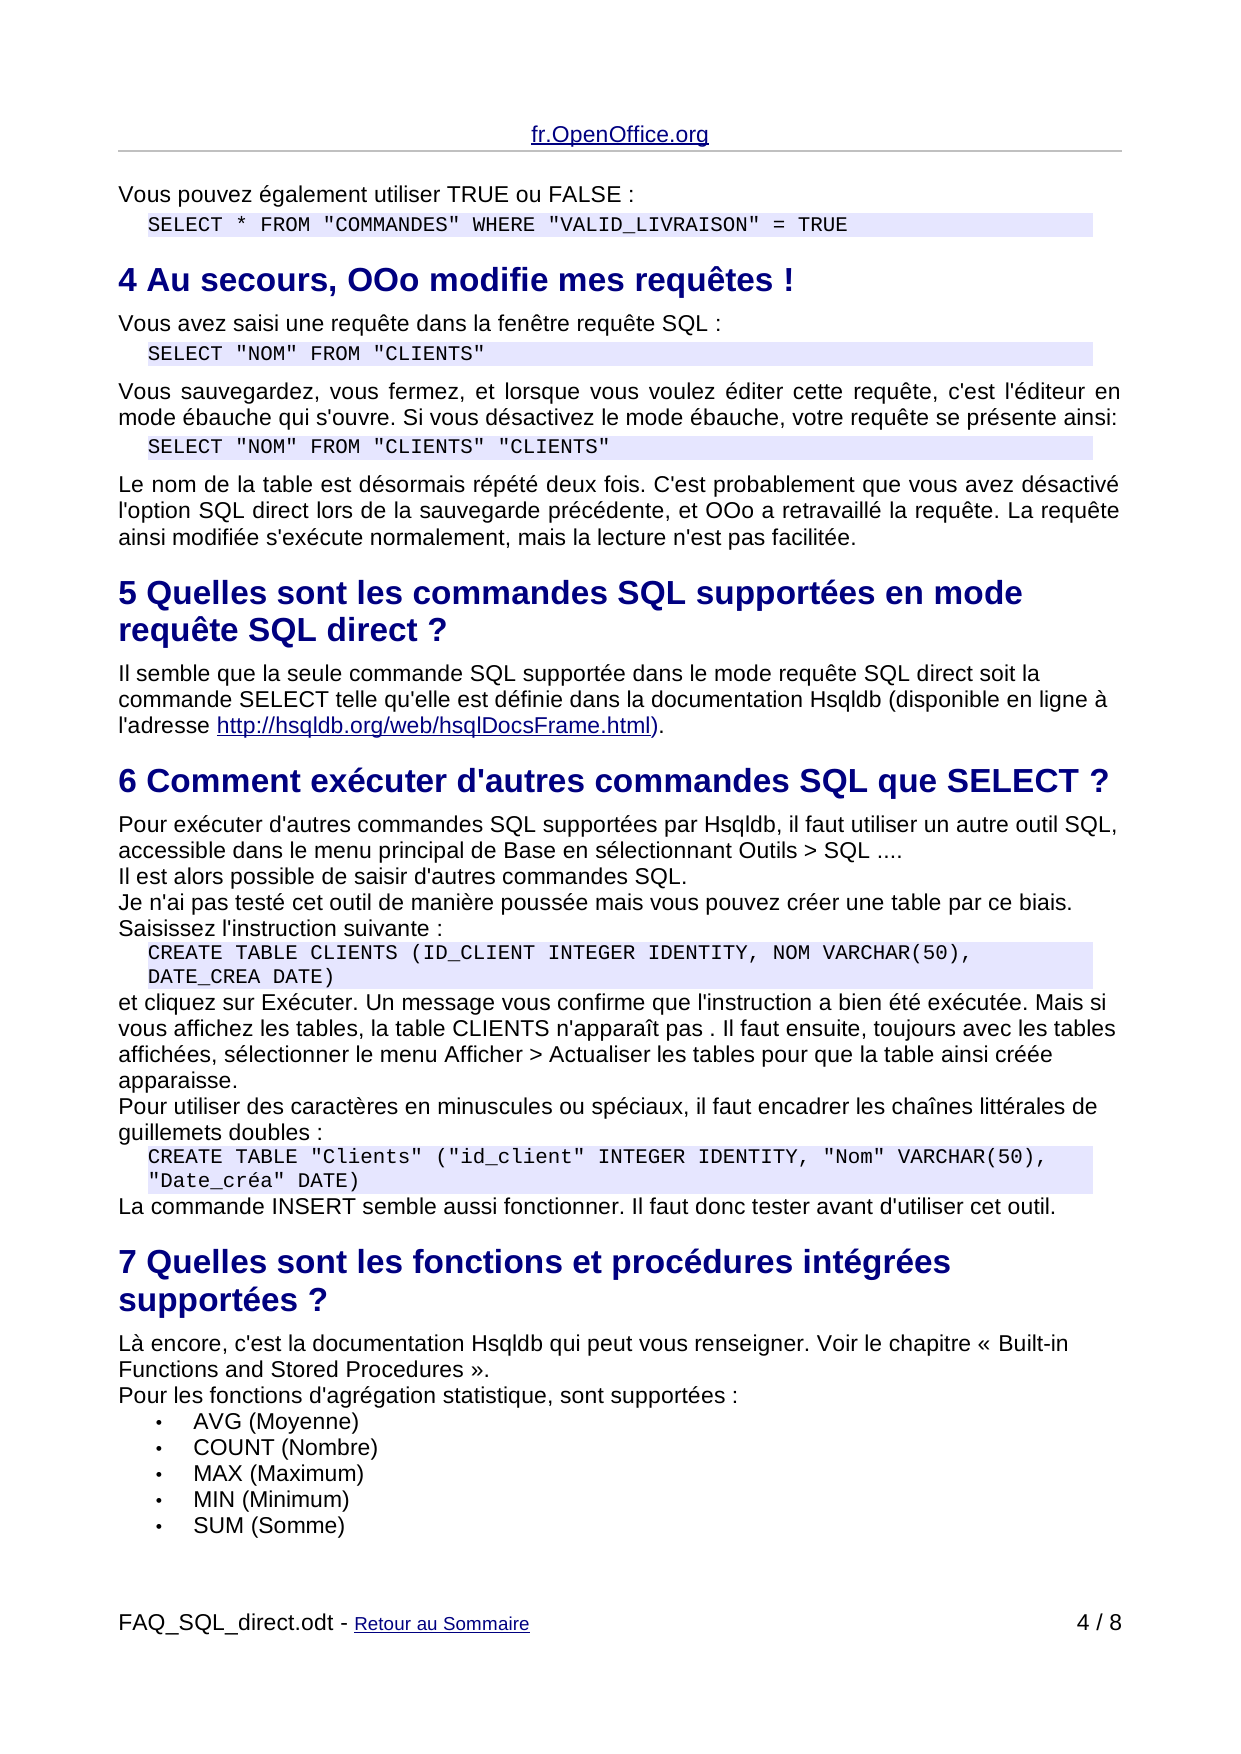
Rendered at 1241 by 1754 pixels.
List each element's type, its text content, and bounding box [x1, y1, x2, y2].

text SELECT "NOM" FROM "CLIENTS" [148, 342, 1093, 366]
list AVG (Moyenne) [156, 1408, 1122, 1434]
text SELECT "NOM" FROM "CLIENTS" "CLIENTS" [148, 436, 1093, 460]
text SELECT * FROM "COMMANDES" WHERE "VALID_LIVRAISON" = TRUE [148, 213, 1093, 237]
text Là encore, c'est la documentation Hsqldb qui peut vous renseigner. Voir le chapitre « Built-in Functions and Stored Procedures ». [118, 1330, 1122, 1382]
text et cliquez sur Exécuter. Un message vous confirme que l'instruction a bien été exécutée. Mais si vous affichez les tables, la table CLIENTS n'apparaît pas . Il faut ensuite, toujours avec les tables affichées, sélectionner le menu Afficher > Actualiser les tables pour que la table ainsi créée apparaisse. [118, 989, 1122, 1094]
text Le nom de la table est désormais répété deux fois. C'est probablement que vous avez désactivé l'option SQL direct lors de la sauvegarde précédente, et OOo a retravaillé la requête. La requête ainsi modifiée s'exécute normalement, mais la lecture n'est pas facilitée. [118, 472, 1122, 550]
subtitle Quelles sont les fonctions et procédures intégrées supportées ? [118, 1243, 1122, 1318]
text Je n'ai pas testé cet outil de manière poussée mais vous pouvez créer une table par ce biais. [118, 889, 1122, 916]
list MIN (Minimum) [156, 1486, 1122, 1512]
text Pour utiliser des caractères en minuscules ou spéciaux, il faut encadrer les chaînes littérales de guillemets doubles : [118, 1094, 1122, 1146]
list MAX (Maximum) [156, 1460, 1122, 1486]
text Il est alors possible de saisir d'autres commandes SQL. [118, 863, 1122, 889]
list SUM (Somme) [156, 1512, 1122, 1538]
subtitle Comment exécuter d'autres commandes SQL que SELECT ? [118, 762, 1122, 800]
text CREATE TABLE "Clients" ("id_client" INTEGER IDENTITY, "Nom" VARCHAR(50), "Date_créa" DATE) [148, 1146, 1093, 1194]
text La commande INSERT semble aussi fonctionner. Il faut donc tester avant d'utiliser cet outil. [118, 1194, 1122, 1220]
text Vous sauvegardez, vous fermez, et lorsque vous voulez éditer cette requête, c'est l'éditeur en mode ébauche qui s'ouvre. Si vous désactivez le mode ébauche, votre requête se présente ainsi: [118, 378, 1122, 430]
text Vous pouvez également utiliser TRUE ou FALSE : [118, 182, 1122, 208]
text CREATE TABLE CLIENTS (ID_CLIENT INTEGER IDENTITY, NOM VARCHAR(50), DATE_CREA DATE) [148, 942, 1093, 989]
text Il semble que la seule commande SQL supportée dans le mode requête SQL direct soit la commande SELECT telle qu'elle est définie dans la documentation Hsqldb (disponible en ligne à l'adresse http://hsqldb.org/web/hsqlDocsFrame.html). [118, 660, 1122, 738]
text Saisissez l'instruction suivante : [118, 916, 1122, 942]
subtitle Au secours, OOo modifie mes requêtes ! [118, 261, 1122, 299]
subtitle Quelles sont les commandes SQL supportées en mode requête SQL direct ? [118, 574, 1122, 649]
list COUNT (Nombre) [156, 1434, 1122, 1460]
text Pour les fonctions d'agrégation statistique, sont supportées : [118, 1382, 1122, 1408]
text Pour exécuter d'autres commandes SQL supportées par Hsqldb, il faut utiliser un autre outil SQL, accessible dans le menu principal de Base en sélectionnant Outils > SQL .... [118, 811, 1122, 863]
text Vous avez saisi une requête dans la fenêtre requête SQL : [118, 310, 1122, 336]
